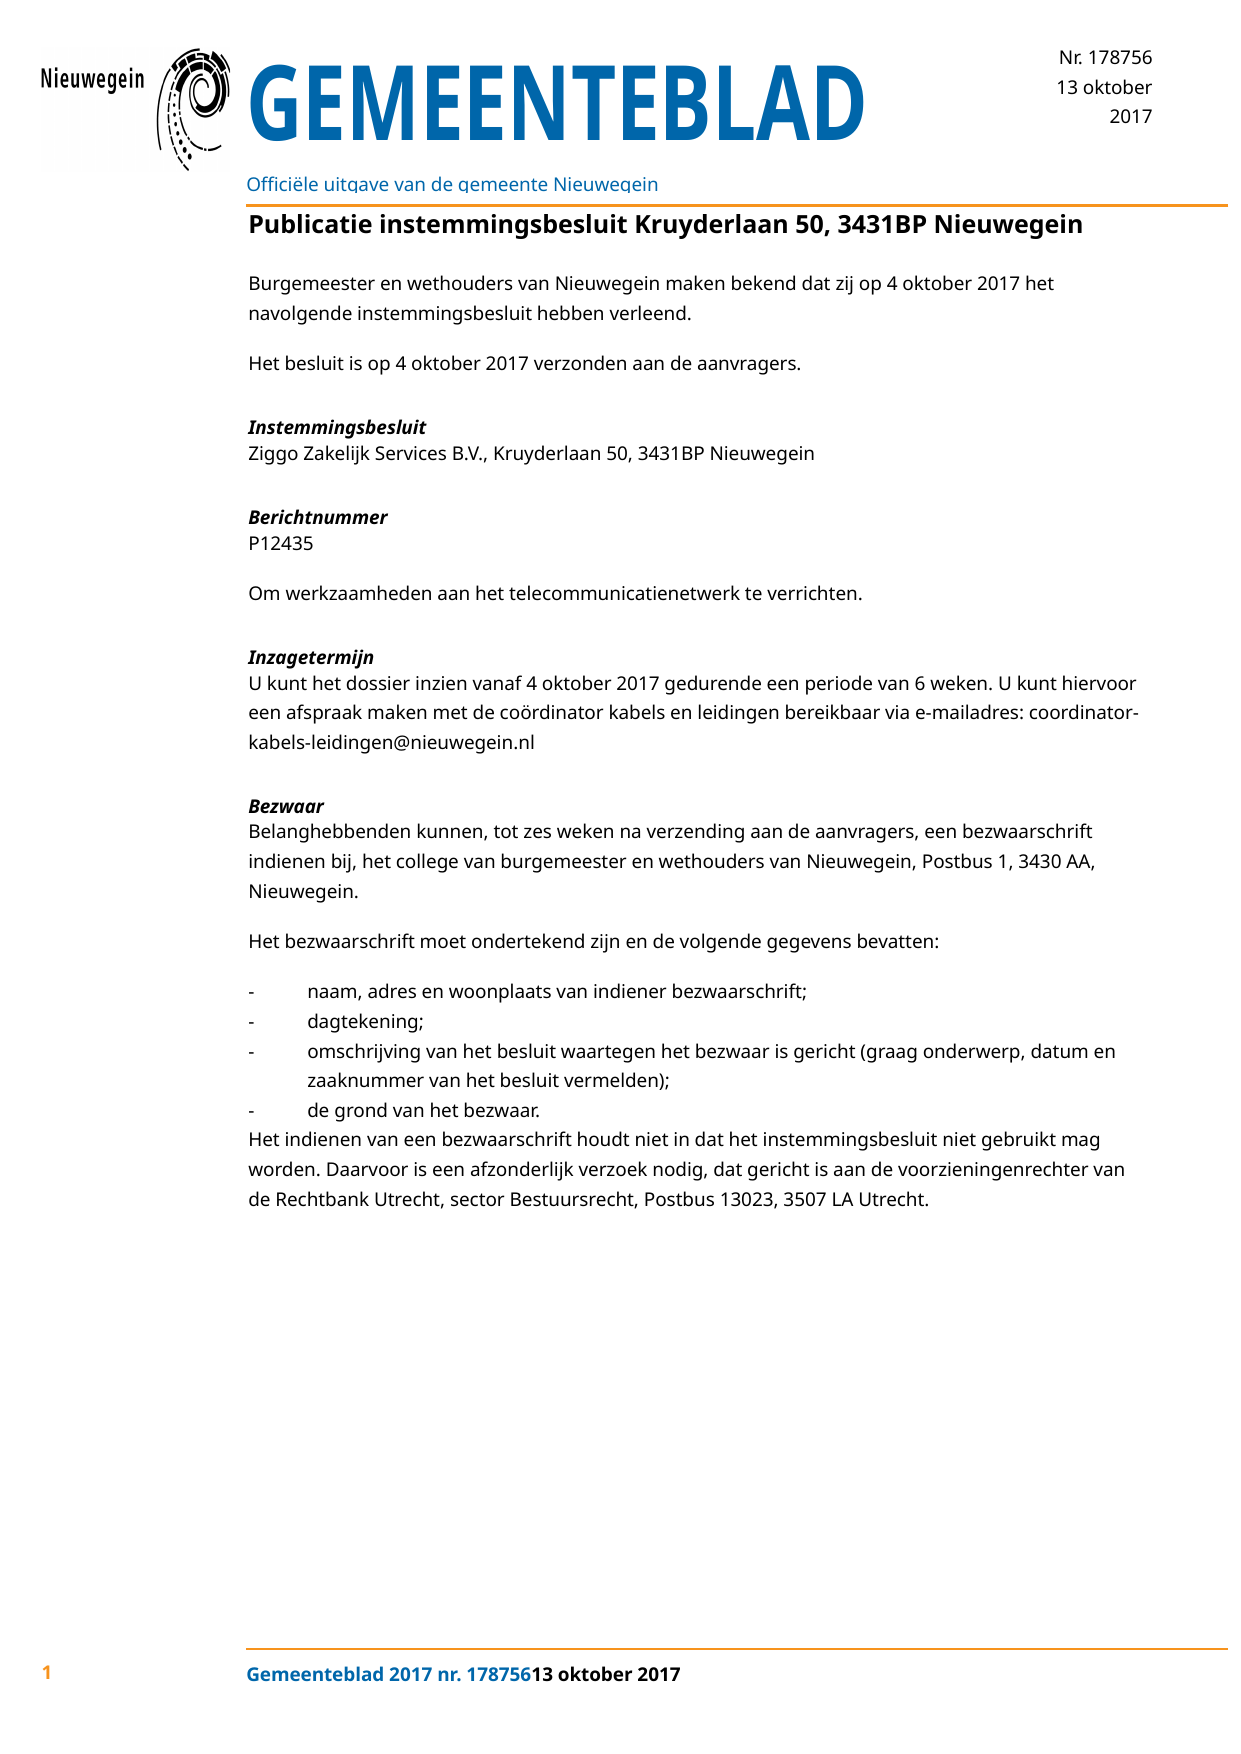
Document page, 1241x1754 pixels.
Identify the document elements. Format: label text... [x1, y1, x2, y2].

text Publicatie instemmingsbesluit Kruyderlaan 50, 3431BP Nieuwegein [248, 207, 1152, 241]
text Ziggo Zakelijk Services B.V., Kruyderlaan 50, 3431BP Nieuwegein [248, 440, 1152, 466]
text Het indienen van een bezwaarschrift houdt niet in dat het instemmingsbesluit niet gebruikt mag worden. Daarvoor is een afzonderlijk verzoek nodig, dat gericht is aan de voorzieningenrechter van de Rechtbank Utrecht, sector Bestuursrecht, Postbus 13023, 3507 LA Utrecht. [248, 1127, 1152, 1211]
text P12435 [248, 530, 1152, 555]
text Bezwaar [248, 793, 1152, 819]
text Instemmingsbesluit [248, 414, 1152, 440]
text Het besluit is op 4 oktober 2017 verzonden aan de aanvragers. [248, 350, 1152, 376]
text Belanghebbenden kunnen, tot zes weken na verzending aan de aanvragers, een bezwaarschrift indienen bij, het college van burgemeester en wethouders van Nieuwegein, Postbus 1, 3430 AA, Nieuwegein. [248, 819, 1152, 903]
text Burgemeester en wethouders van Nieuwegein maken bekend dat zij op 4 oktober 2017 het navolgende instemmingsbesluit hebben verleend. [248, 270, 1152, 326]
list dagtekening; [248, 1008, 1152, 1034]
text Om werkzaamheden aan het telecommunicatienetwerk te verrichten. [248, 580, 1152, 606]
text U kunt het dossier inzien vanaf 4 oktober 2017 gedurende een periode van 6 weken. U kunt hiervoor een afspraak maken met de coördinator kabels en leidingen bereikbaar via e-mailadres: coordinator-kabels-leidingen@nieuwegein.nl [248, 670, 1152, 755]
list naam, adres en woonplaats van indiener bezwaarschrift; [248, 979, 1152, 1004]
list de grond van het bezwaar. [248, 1097, 1152, 1123]
text Het bezwaarschrift moet ondertekend zijn en de volgende gegevens bevatten: [248, 928, 1152, 954]
text Inzagetermijn [248, 644, 1152, 670]
picture [41, 47, 231, 172]
text Berichtnummer [248, 504, 1152, 530]
list omschrijving van het besluit waartegen het bezwaar is gericht (graag onderwerp, datum en zaaknummer van het besluit vermelden); [248, 1038, 1152, 1093]
